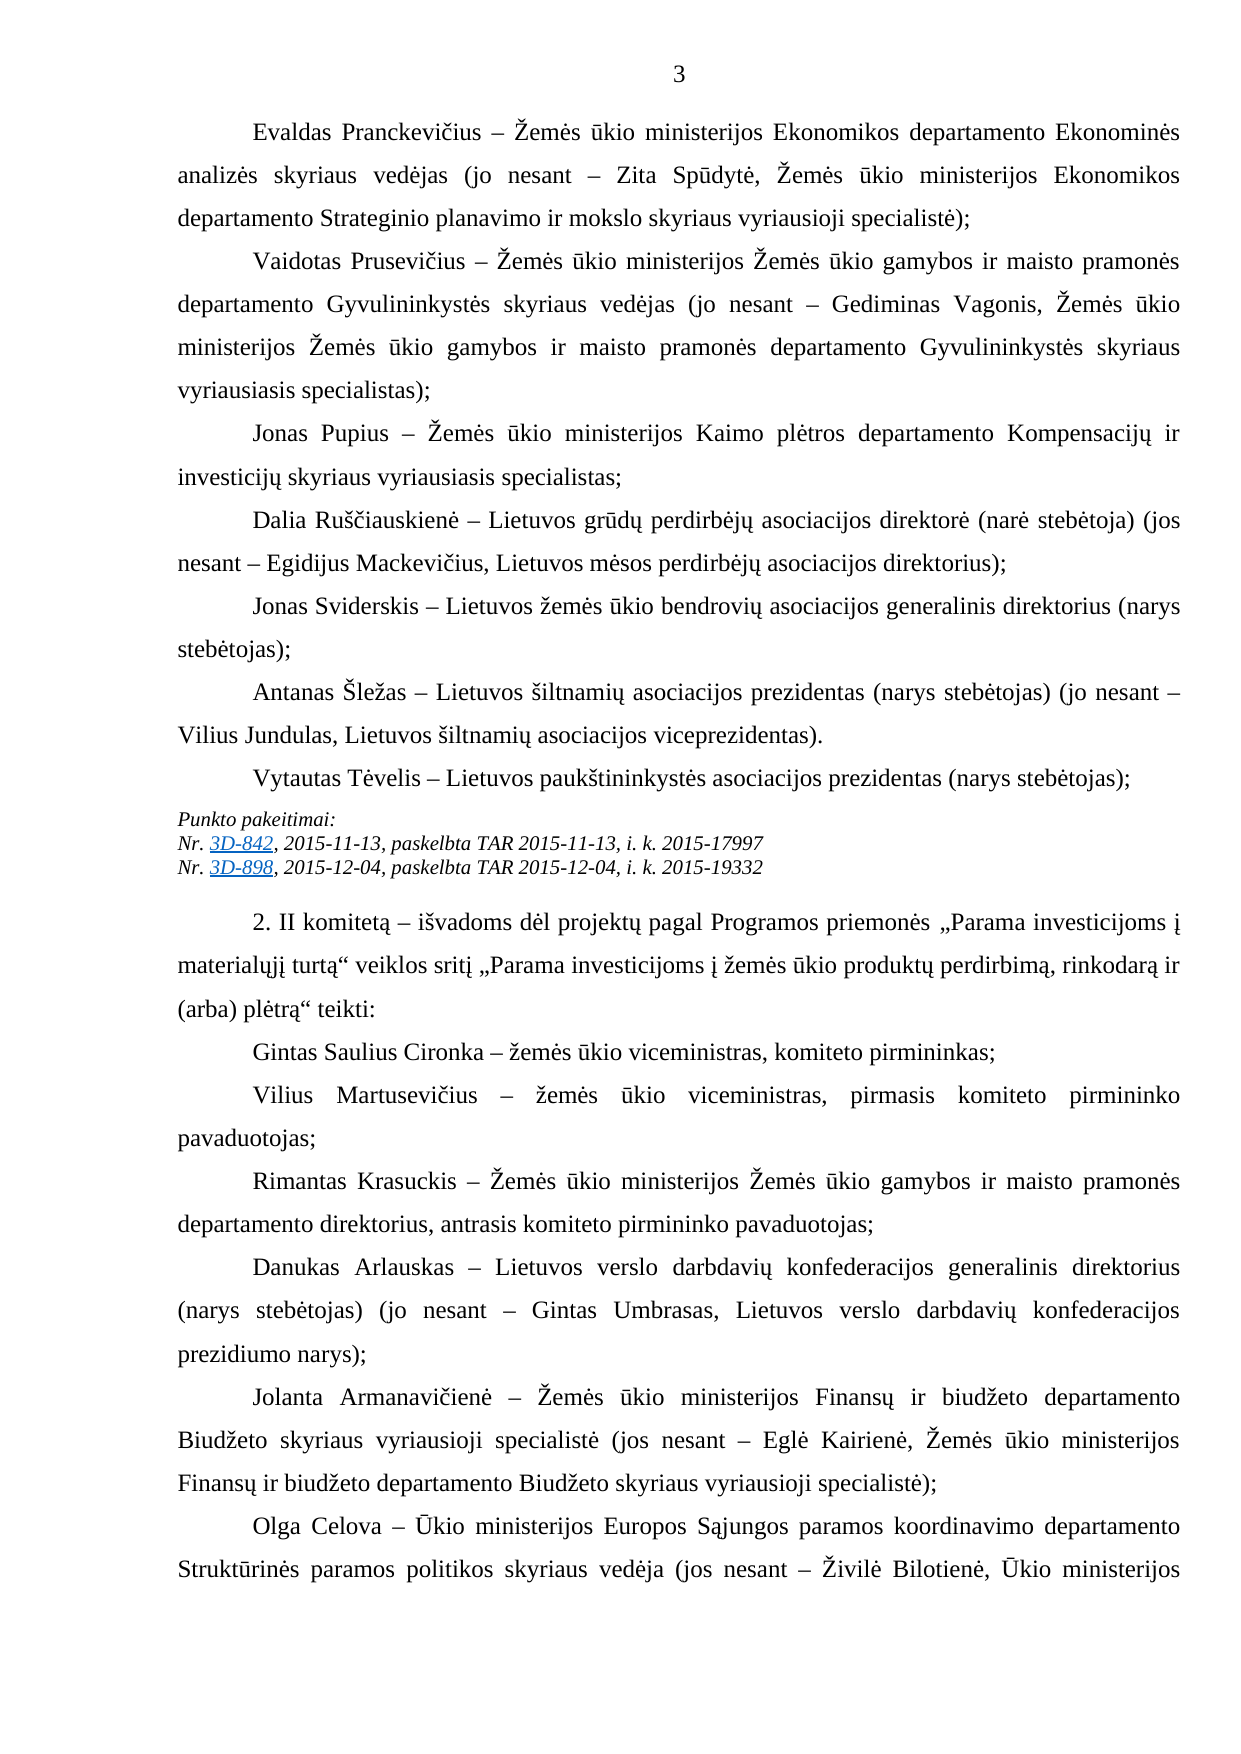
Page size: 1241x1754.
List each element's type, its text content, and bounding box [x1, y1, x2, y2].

text Punkto pakeitimai: [177, 807, 1181, 831]
text Dalia Ruščiauskienė – Lietuvos grūdų perdirbėjų asociacijos direktorė (narė stebėtoja) (jos nesant – Egidijus Mackevičius, Lietuvos mėsos perdirbėjų asociacijos direktorius); [177, 505, 1181, 577]
text Vilius Martusevičius – žemės ūkio viceministras, pirmasis komiteto pirmininko pavaduotojas; [177, 1080, 1181, 1152]
text Nr. 3D-842, 2015-11-13, paskelbta TAR 2015-11-13, i. k. 2015-17997 [177, 831, 1181, 855]
text Rimantas Krasuckis – Žemės ūkio ministerijos Žemės ūkio gamybos ir maisto pramonės departamento direktorius, antrasis komiteto pirmininko pavaduotojas; [177, 1166, 1181, 1238]
text Antanas Šležas – Lietuvos šiltnamių asociacijos prezidentas (narys stebėtojas) (jo nesant – Vilius Jundulas, Lietuvos šiltnamių asociacijos viceprezidentas). [177, 677, 1181, 749]
text Vytautas Tėvelis – Lietuvos paukštininkystės asociacijos prezidentas (narys stebėtojas); [177, 763, 1181, 792]
text Olga Celova – Ūkio ministerijos Europos Sąjungos paramos koordinavimo departamento Struktūrinės paramos politikos skyriaus vedėja (jos nesant – Živilė Bilotienė, Ūkio ministerijos [177, 1511, 1181, 1583]
text Gintas Saulius Cironka – žemės ūkio viceministras, komiteto pirmininkas; [177, 1037, 1181, 1066]
text Danukas Arlauskas – Lietuvos verslo darbdavių konfederacijos generalinis direktorius (narys stebėtojas) (jo nesant – Gintas Umbrasas, Lietuvos verslo darbdavių konfederacijos prezidiumo narys); [177, 1252, 1181, 1367]
text 2. II komitetą – išvadoms dėl projektų pagal Programos priemonės „Parama investicijoms į materialųjį turtą“ veiklos sritį „Parama investicijoms į žemės ūkio produktų perdirbimą, rinkodarą ir (arba) plėtrą“ teikti: [177, 907, 1181, 1022]
text Evaldas Pranckevičius – Žemės ūkio ministerijos Ekonomikos departamento Ekonominės analizės skyriaus vedėjas (jo nesant – Zita Spūdytė, Žemės ūkio ministerijos Ekonomikos departamento Strateginio planavimo ir mokslo skyriaus vyriausioji specialistė); [177, 117, 1181, 232]
text Jonas Pupius – Žemės ūkio ministerijos Kaimo plėtros departamento Kompensacijų ir investicijų skyriaus vyriausiasis specialistas; [177, 418, 1181, 490]
text Nr. 3D-898, 2015-12-04, paskelbta TAR 2015-12-04, i. k. 2015-19332 [177, 855, 1181, 879]
text Vaidotas Prusevičius – Žemės ūkio ministerijos Žemės ūkio gamybos ir maisto pramonės departamento Gyvulininkystės skyriaus vedėjas (jo nesant – Gediminas Vagonis, Žemės ūkio ministerijos Žemės ūkio gamybos ir maisto pramonės departamento Gyvulininkystės skyriaus vyriausiasis specialistas); [177, 246, 1181, 404]
text Jolanta Armanavičienė – Žemės ūkio ministerijos Finansų ir biudžeto departamento Biudžeto skyriaus vyriausioji specialistė (jos nesant – Eglė Kairienė, Žemės ūkio ministerijos Finansų ir biudžeto departamento Biudžeto skyriaus vyriausioji specialistė); [177, 1382, 1181, 1497]
text Jonas Sviderskis – Lietuvos žemės ūkio bendrovių asociacijos generalinis direktorius (narys stebėtojas); [177, 591, 1181, 663]
